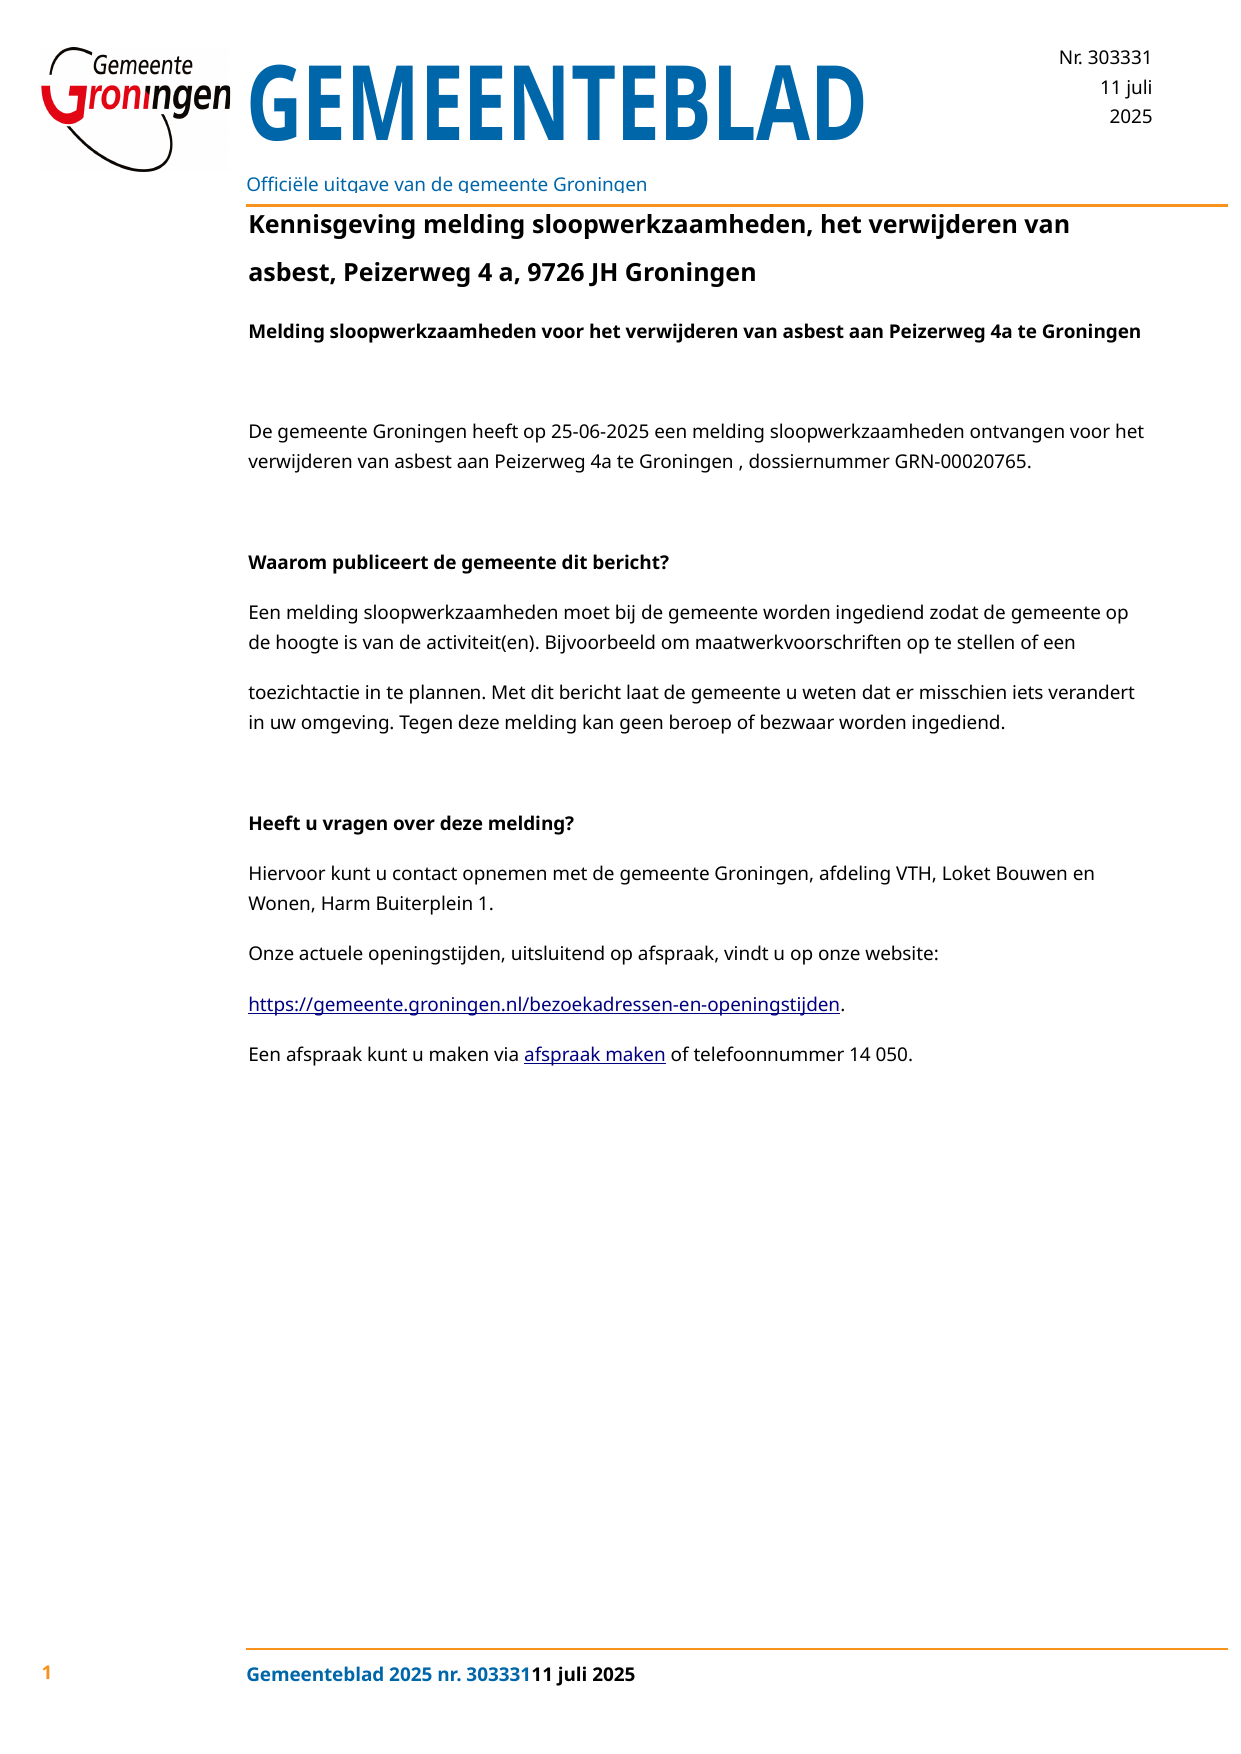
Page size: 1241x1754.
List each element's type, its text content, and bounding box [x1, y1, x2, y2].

picture [41, 47, 231, 172]
text Een melding sloopwerkzaamheden moet bij de gemeente worden ingediend zodat de gemeente op de hoogte is van de activiteit(en). Bijvoorbeeld om maatwerkvoorschriften op te stellen of een [248, 599, 1152, 655]
text Kennisgeving melding sloopwerkzaamheden, het verwijderen van asbest, Peizerweg 4 a, 9726 JH Groningen [248, 207, 1152, 288]
text De gemeente Groningen heeft op 25-06-2025 een melding sloopwerkzaamheden ontvangen voor het verwijderen van asbest aan Peizerweg 4a te Groningen , dossiernummer GRN-00020765. [248, 419, 1152, 474]
text Een afspraak kunt u maken via afspraak maken of telefoonnummer 14 050. [248, 1041, 1152, 1067]
text Waarom publiceert de gemeente dit bericht? [248, 549, 1152, 575]
text Heeft u vragen over deze melding? [248, 810, 1152, 836]
text Onze actuele openingstijden, uitsluitend op afspraak, vindt u op onze website: [248, 940, 1152, 966]
text Hiervoor kunt u contact opnemen met de gemeente Groningen, afdeling VTH, Loket Bouwen en Wonen, Harm Buiterplein 1. [248, 860, 1152, 916]
text Melding sloopwerkzaamheden voor het verwijderen van asbest aan Peizerweg 4a te Groningen [248, 318, 1152, 344]
text https://gemeente.groningen.nl/bezoekadressen-en-openingstijden. [248, 991, 1152, 1017]
text toezichtactie in te plannen. Met dit bericht laat de gemeente u weten dat er misschien iets verandert in uw omgeving. Tegen deze melding kan geen beroep of bezwaar worden ingediend. [248, 679, 1152, 735]
